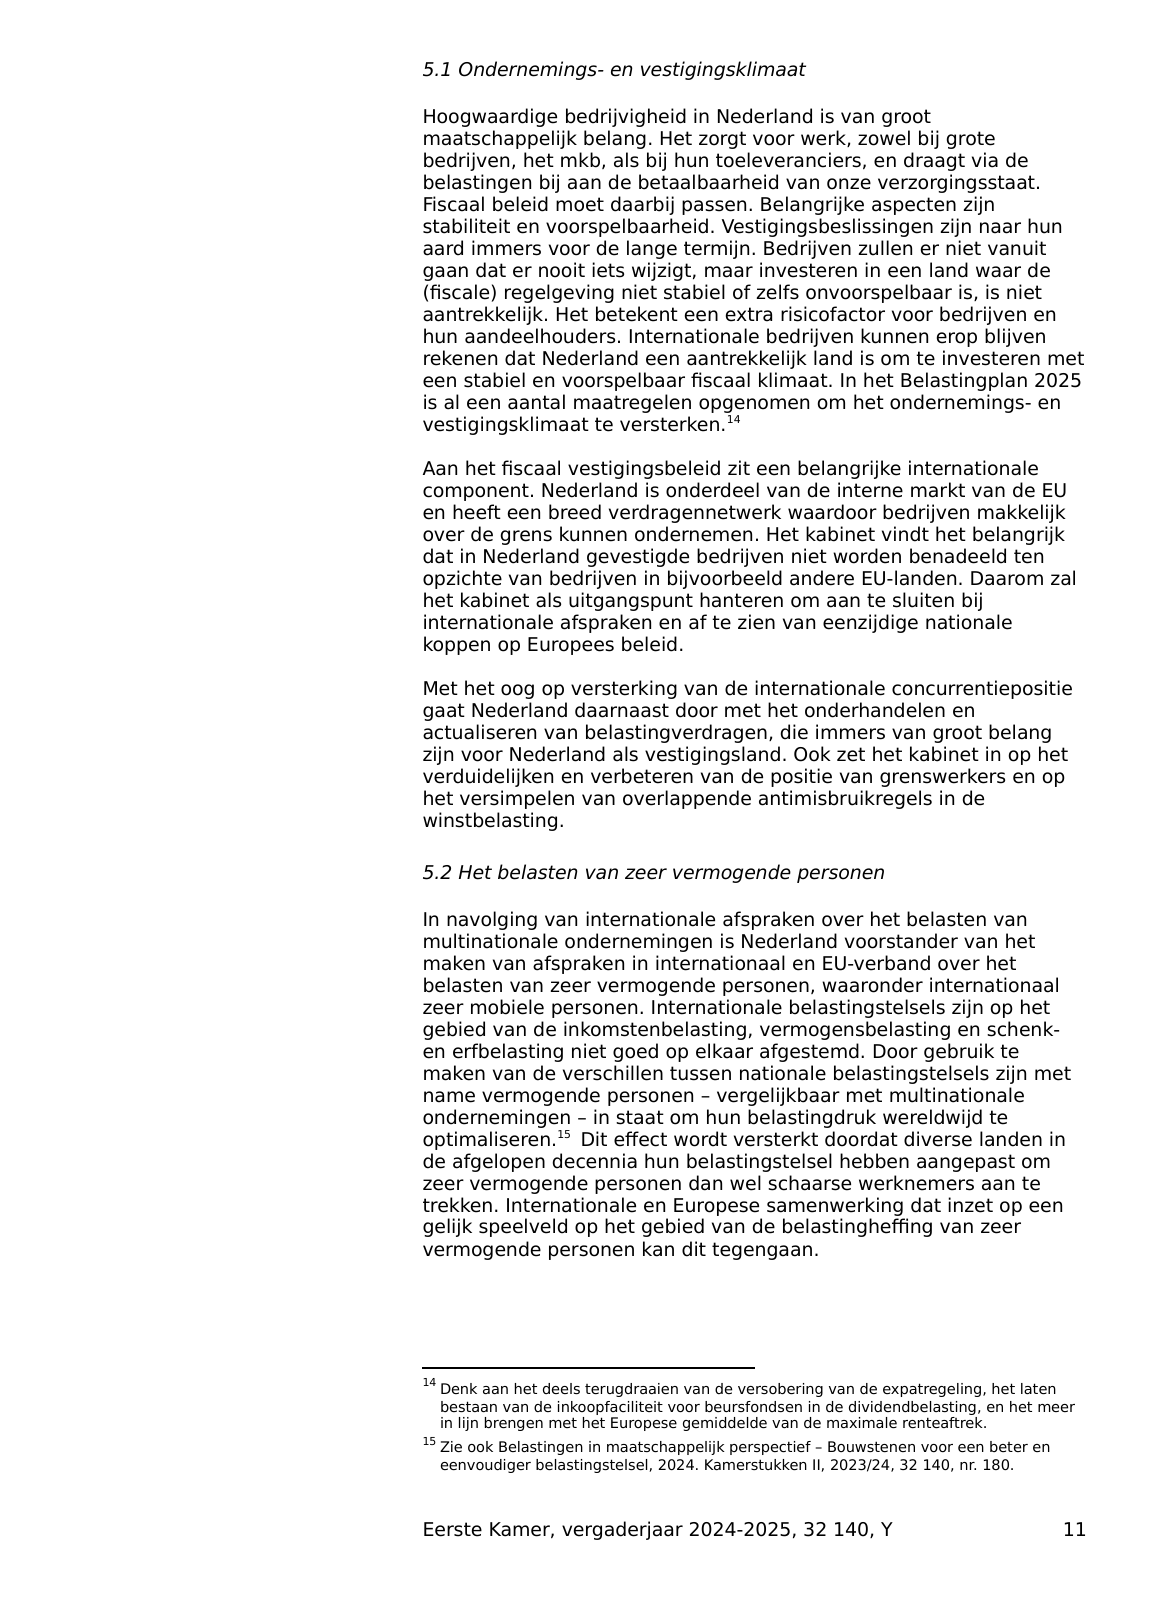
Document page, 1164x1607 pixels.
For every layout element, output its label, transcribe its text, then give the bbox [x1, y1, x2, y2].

text In navolging van internationale afspraken over het belasten van multinationale ondernemingen is Nederland voorstander van het maken van afspraken in internationaal en EU-verband over het belasten van zeer vermogende personen, waaronder internationaal zeer mobiele personen. Internationale belastingstelsels zijn op het gebied van de inkomstenbelasting, vermogensbelasting en schenk- en erfbelasting niet goed op elkaar afgestemd. Door gebruik te maken van de verschillen tussen nationale belastingstelsels zijn met name vermogende personen – vergelijkbaar met multinationale ondernemingen – in staat om hun belastingdruk wereldwijd te optimaliseren. Dit effect wordt versterkt doordat diverse landen in de afgelopen decennia hun belastingstelsel hebben aangepast om zeer vermogende personen dan wel schaarse werknemers aan te trekken. Internationale en Europese samenwerking dat inzet op een gelijk speelveld op het gebied van de belastingheffing van zeer vermogende personen kan dit tegengaan. [422, 909, 1087, 1260]
text Zie ook Belastingen in maatschappelijk perspectief – Bouwstenen voor een beter en eenvoudiger belastingstelsel, 2024. Kamerstukken II, 2023/24, 32 140, nr. 180. [422, 1435, 1087, 1474]
subtitle 5.1 Ondernemings- en vestigingsklimaat [422, 59, 1087, 81]
text Hoogwaardige bedrijvigheid in Nederland is van groot maatschappelijk belang. Het zorgt voor werk, zowel bij grote bedrijven, het mkb, als bij hun toeleveranciers, en draagt via de belastingen bij aan de betaalbaarheid van onze verzorgingsstaat. Fiscaal beleid moet daarbij passen. Belangrijke aspecten zijn stabiliteit en voorspelbaarheid. Vestigingsbeslissingen zijn naar hun aard immers voor de lange termijn. Bedrijven zullen er niet vanuit gaan dat er nooit iets wijzigt, maar investeren in een land waar de (fiscale) regelgeving niet stabiel of zelfs onvoorspelbaar is, is niet aantrekkelijk. Het betekent een extra risicofactor voor bedrijven en hun aandeelhouders. Internationale bedrijven kunnen erop blijven rekenen dat Nederland een aantrekkelijk land is om te investeren met een stabiel en voorspelbaar fiscaal klimaat. In het Belastingplan 2025 is al een aantal maatregelen opgenomen om het ondernemings- en vestigingsklimaat te versterken. [422, 106, 1087, 436]
text Aan het fiscaal vestigingsbeleid zit een belangrijke internationale component. Nederland is onderdeel van de interne markt van de EU en heeft een breed verdragennetwerk waardoor bedrijven makkelijk over de grens kunnen ondernemen. Het kabinet vindt het belangrijk dat in Nederland gevestigde bedrijven niet worden benadeeld ten opzichte van bedrijven in bijvoorbeeld andere EU-landen. Daarom zal het kabinet als uitgangspunt hanteren om aan te sluiten bij internationale afspraken en af te zien van eenzijdige nationale koppen op Europees beleid. [422, 458, 1087, 656]
text Denk aan het deels terugdraaien van de versobering van de expatregeling, het laten bestaan van de inkoopfaciliteit voor beursfondsen in de dividendbelasting, en het meer in lijn brengen met het Europese gemiddelde van de maximale renteaftrek. [422, 1377, 1087, 1432]
subtitle 5.2 Het belasten van zeer vermogende personen [422, 862, 1087, 884]
text Met het oog op versterking van de internationale concurrentiepositie gaat Nederland daarnaast door met het onderhandelen en actualiseren van belastingverdragen, die immers van groot belang zijn voor Nederland als vestigingsland. Ook zet het kabinet in op het verduidelijken en verbeteren van de positie van grenswerkers en op het versimpelen van overlappende antimisbruikregels in de winstbelasting. [422, 678, 1087, 832]
